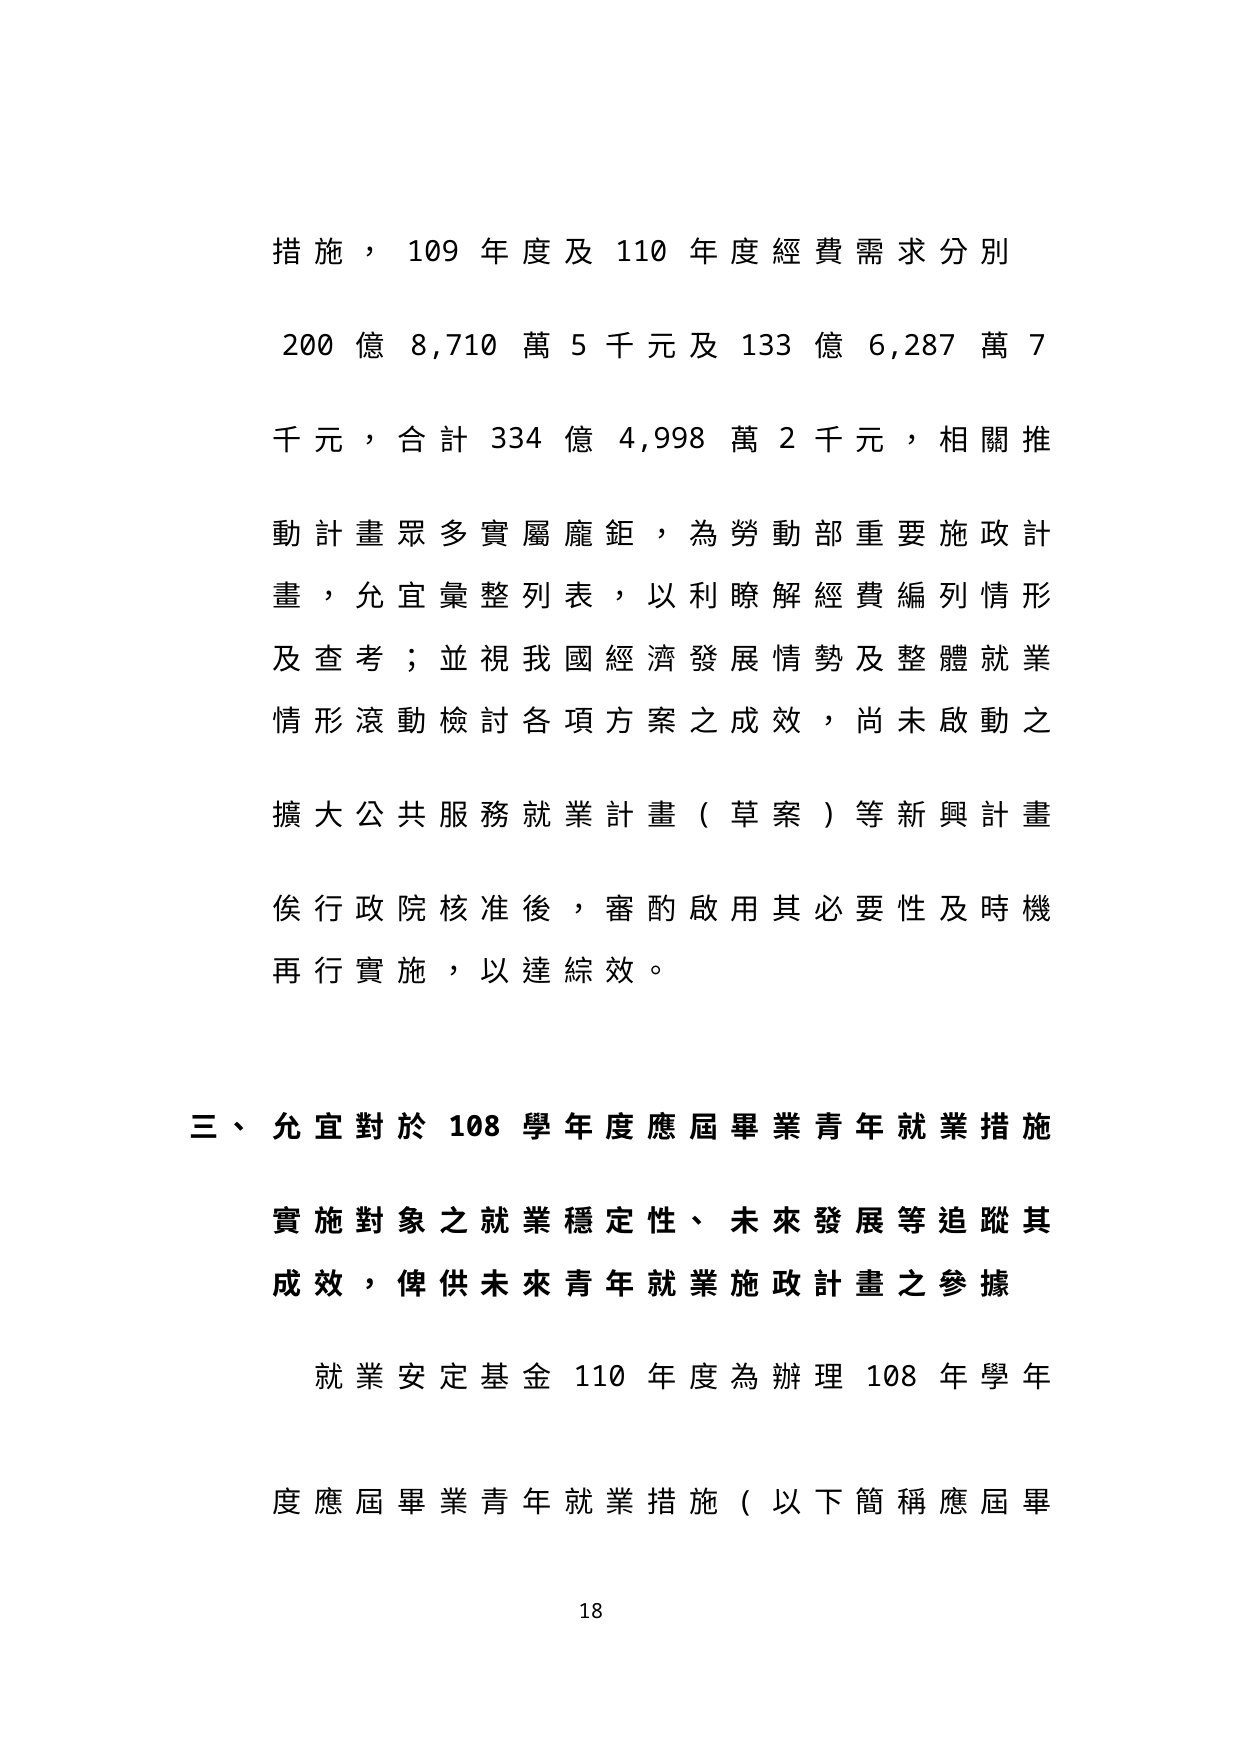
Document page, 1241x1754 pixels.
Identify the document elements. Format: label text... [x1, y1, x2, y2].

text 三、允宜對於108學年度應屆畢業青年就業措施實施對象之就業穩定性、未來發展等追蹤其成效，俾供未來青年就業施政計畫之參據 [183, 1052, 1058, 1302]
text 措施，109年度及110年度經費需求分別200億8,710萬5千元及133億6,287萬7千元，合計334億4,998萬2千元，相關推動計畫眾多實屬龐鉅，為勞動部重要施政計畫，允宜彙整列表，以利瞭解經費編列情形及查考；並視我國經濟發展情勢及整體就業情形滾動檢討各項方案之成效，尚未啟動之擴大公共服務就業計畫(草案)等新興計畫俟行政院核准後，審酌啟用其必要性及時機再行實施，以達綜效。 [242, 177, 1058, 990]
text 就業安定基金110年度為辦理108年學年度應屆畢業青年就業措施(以下簡稱應屆畢業青年措施)，分別於「促進國民就業」計畫項下「職業訓練業務」編列3億1,000萬元及「就業服務業務」新增「108學年度應屆畢業青年就業措施」41億4,472萬6千元，合計44億5,472萬6千元。經查： [242, 1302, 1058, 1552]
